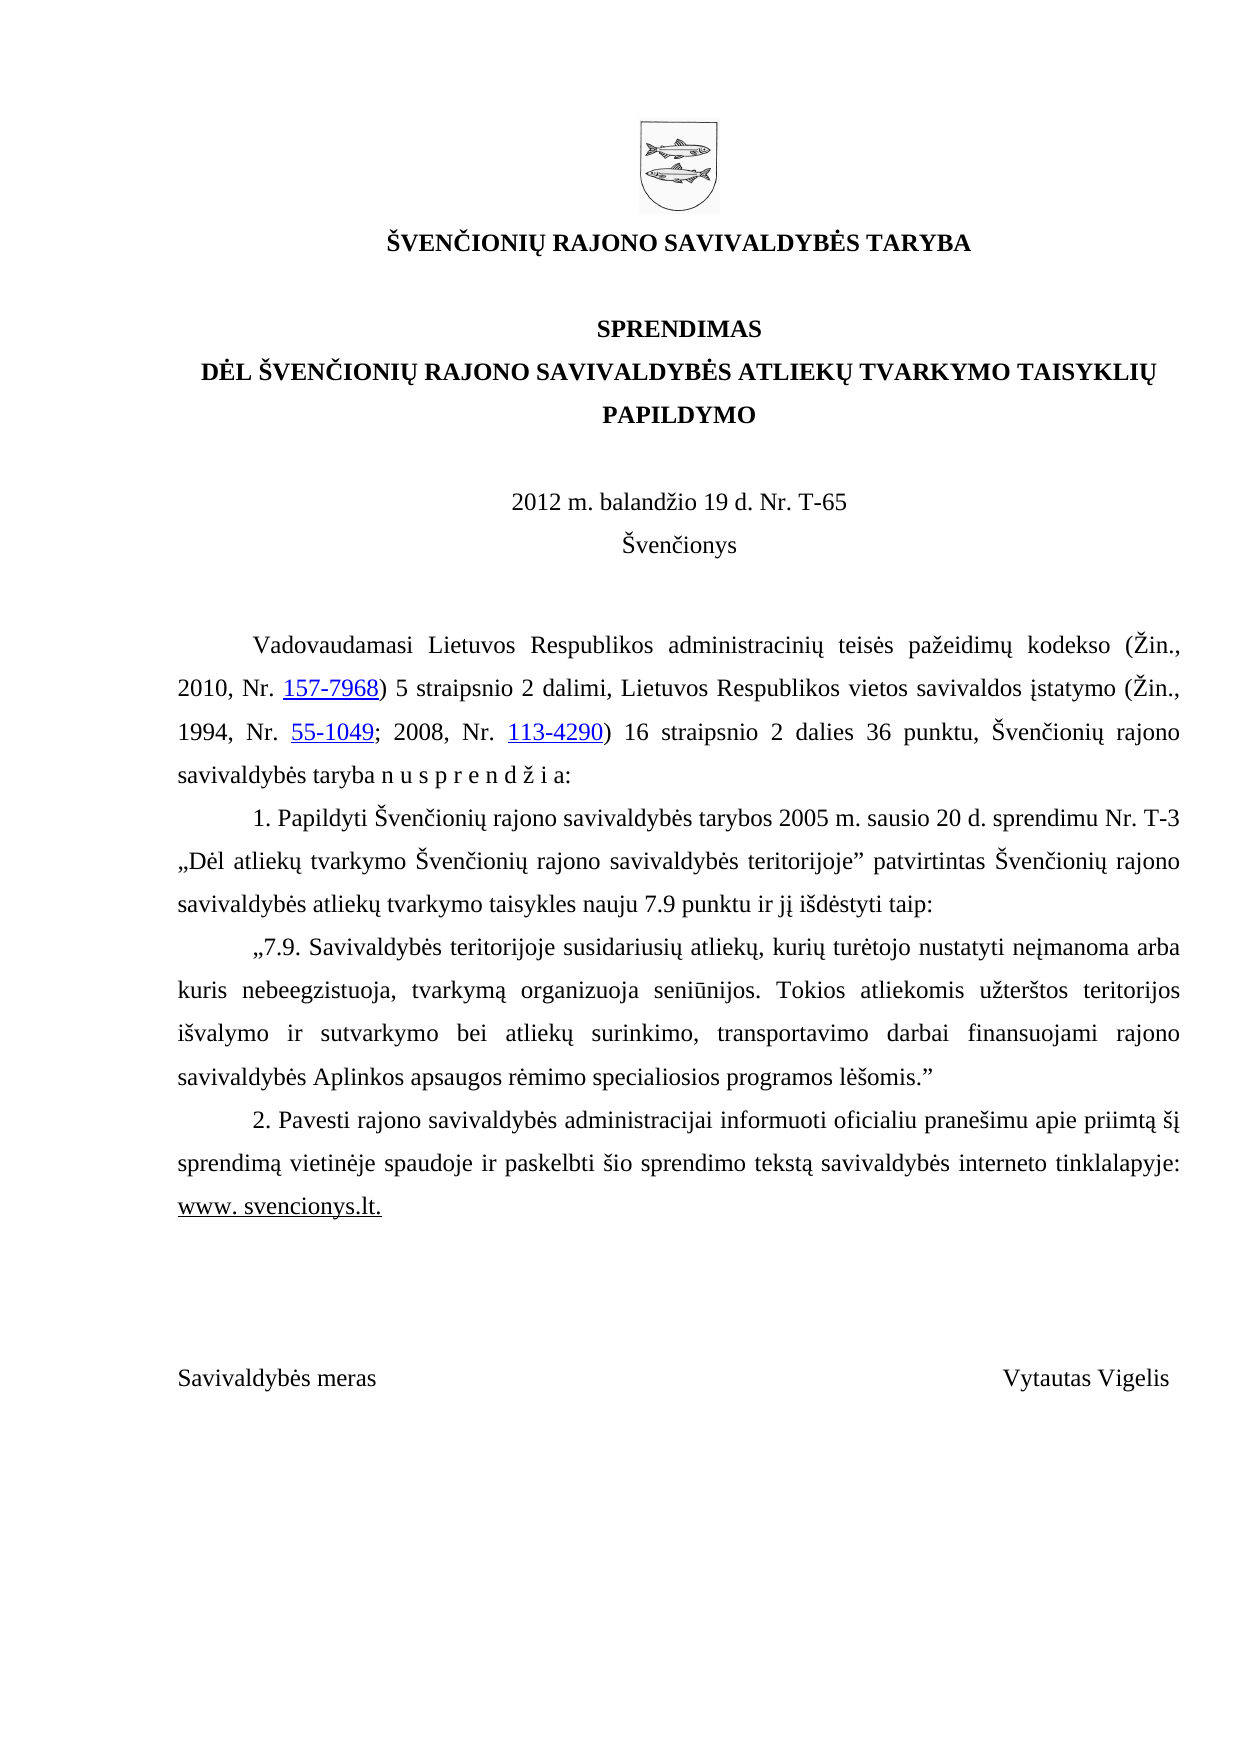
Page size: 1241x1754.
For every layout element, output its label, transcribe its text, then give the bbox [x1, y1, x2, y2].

text Vadovaudamasi Lietuvos Respublikos administracinių teisės pažeidimų kodekso (Žin., 2010, Nr. 157-7968) 5 straipsnio 2 dalimi, Lietuvos Respublikos vietos savivaldos įstatymo (Žin., 1994, Nr. 55-1049; 2008, Nr. 113-4290) 16 straipsnio 2 dalies 36 punktu, Švenčionių rajono savivaldybės taryba n u s p r e n d ž i a: [177, 630, 1181, 788]
text „7.9. Savivaldybės teritorijoje susidariusių atliekų, kurių turėtojo nustatyti neįmanoma arba kuris nebeegzistuoja, tvarkymą organizuoja seniūnijos. Tokios atliekomis užterštos teritorijos išvalymo ir sutvarkymo bei atliekų surinkimo, transportavimo darbai finansuojami rajono savivaldybės Aplinkos apsaugos rėmimo specialiosios programos lėšomis.” [177, 932, 1181, 1090]
text 2012 m. balandžio 19 d. Nr. T-65 [177, 487, 1181, 515]
text SPRENDIMAS [177, 314, 1181, 343]
text DĖL ŠVENČIONIŲ RAJONO SAVIVALDYBĖS ATLIEKŲ TVARKYMO TAISYKLIŲ PAPILDYMO [177, 357, 1181, 429]
text 2. Pavesti rajono savivaldybės administracijai informuoti oficialiu pranešimu apie priimtą šį sprendimą vietinėje spaudoje ir paskelbti šio sprendimo tekstą savivaldybės interneto tinklalapyje: www. svencionys.lt. [177, 1105, 1181, 1220]
text Savivaldybės meras Vytautas Vigelis [177, 1363, 1181, 1392]
text 1. Papildyti Švenčionių rajono savivaldybės tarybos 2005 m. sausio 20 d. sprendimu Nr. T-3 „Dėl atliekų tvarkymo Švenčionių rajono savivaldybės teritorijoje” patvirtintas Švenčionių rajono savivaldybės atliekų tvarkymo taisykles nauju 7.9 punktu ir jį išdėstyti taip: [177, 803, 1181, 918]
text Švenčionys [177, 530, 1181, 558]
text ŠVENČIONIŲ RAJONO SAVIVALDYBĖS TARYBA [177, 228, 1181, 257]
